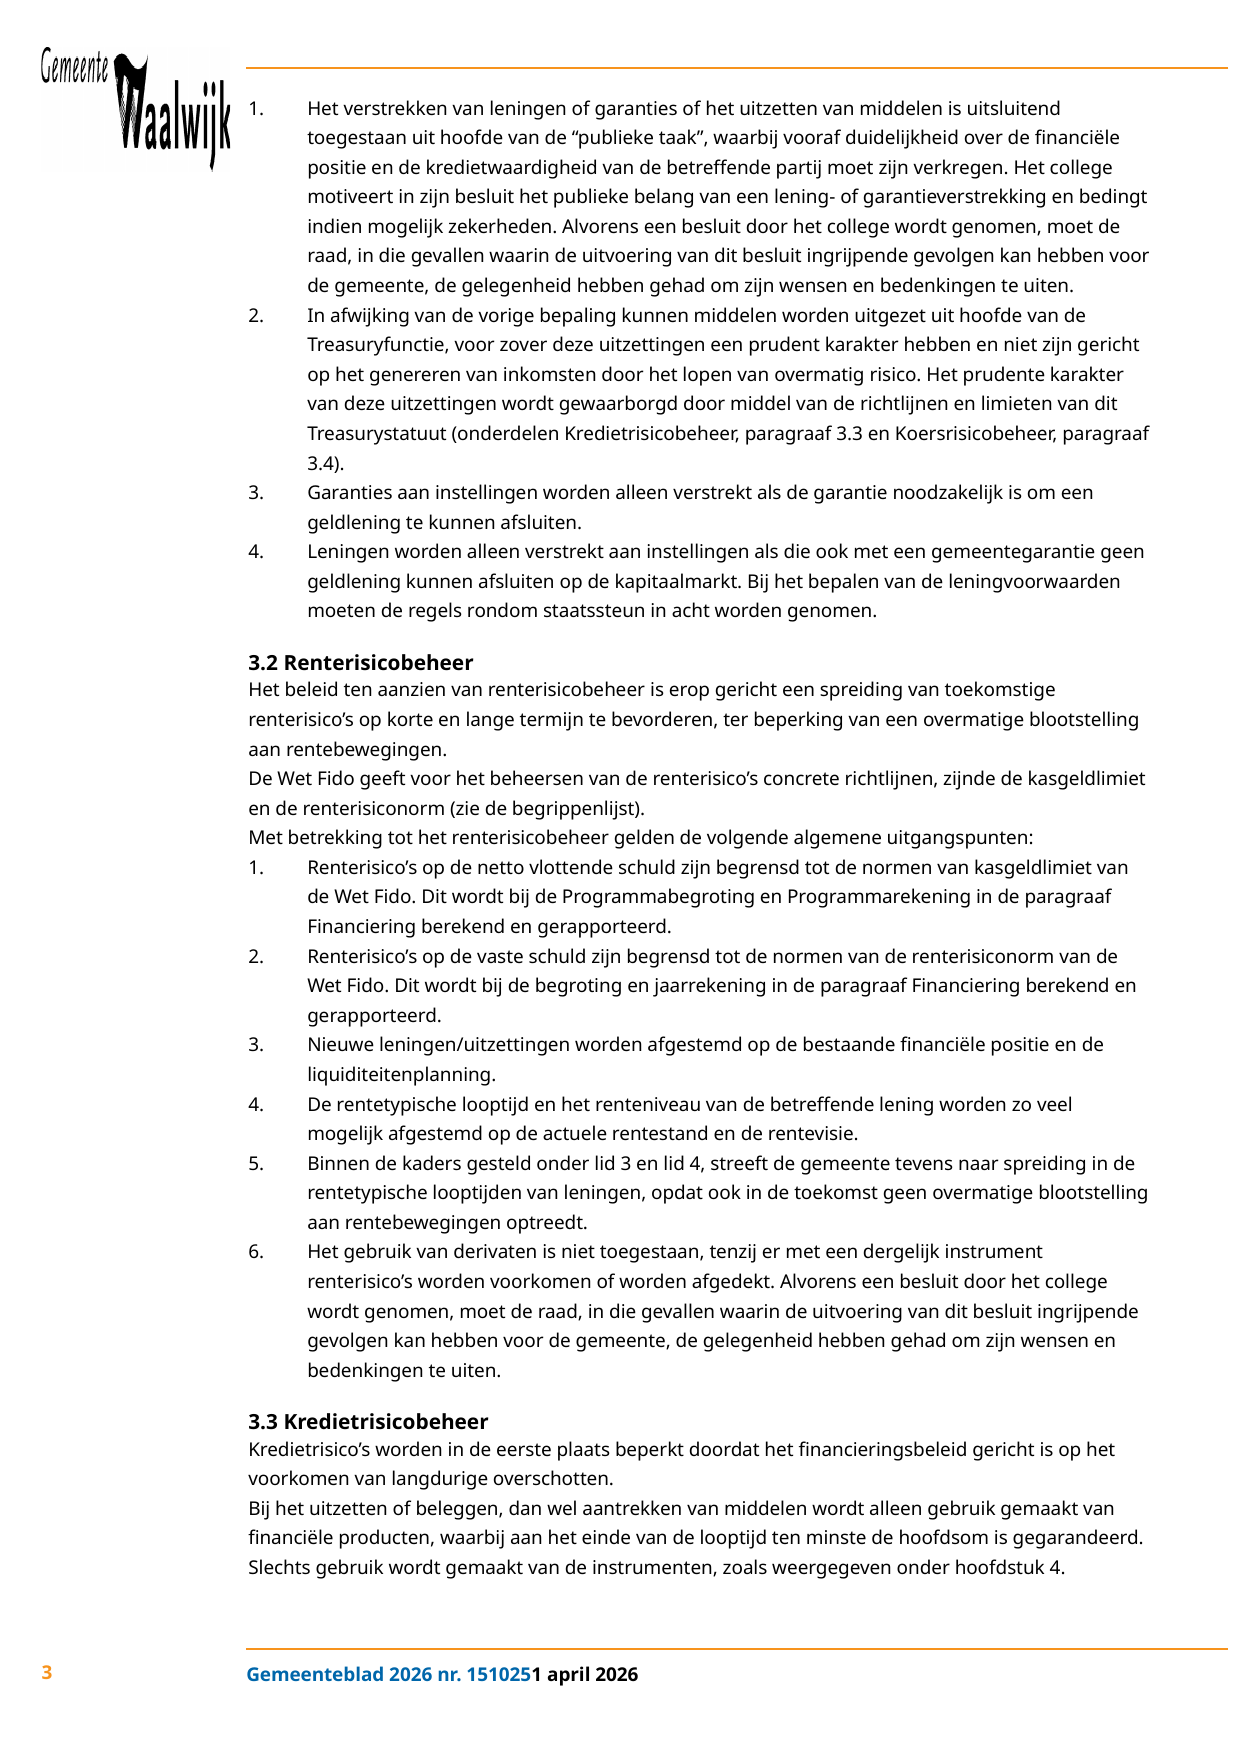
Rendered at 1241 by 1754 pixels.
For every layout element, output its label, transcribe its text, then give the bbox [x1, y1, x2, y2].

list Nieuwe leningen/uitzettingen worden afgestemd op de bestaande financiële positie en de liquiditeitenplanning. [248, 1032, 1152, 1087]
list Renterisico’s op de vaste schuld zijn begrensd tot de normen van de renterisiconorm van de Wet Fido. Dit wordt bij de begroting en jaarrekening in de paragraaf Financiering berekend en gerapporteerd. [248, 943, 1152, 1028]
text 3.3 Kredietrisicobeheer [248, 1407, 1152, 1436]
list Garanties aan instellingen worden alleen verstrekt als de garantie noodzakelijk is om een geldlening te kunnen afsluiten. [248, 479, 1152, 535]
list Het gebruik van derivaten is niet toegestaan, tenzij er met een dergelijk instrument renterisico’s worden voorkomen of worden afgedekt. Alvorens een besluit door het college wordt genomen, moet de raad, in die gevallen waarin de uitvoering van dit besluit ingrijpende gevolgen kan hebben voor de gemeente, de gelegenheid hebben gehad om zijn wensen en bedenkingen te uiten. [248, 1239, 1152, 1383]
text Bij het uitzetten of beleggen, dan wel aantrekken van middelen wordt alleen gebruik gemaakt van financiële producten, waarbij aan het einde van de looptijd ten minste de hoofdsom is gegarandeerd. Slechts gebruik wordt gemaakt van de instrumenten, zoals weergegeven onder hoofdstuk 4. [248, 1495, 1152, 1580]
list De rentetypische looptijd en het renteniveau van de betreffende lening worden zo veel mogelijk afgestemd op de actuele rentestand en de rentevisie. [248, 1091, 1152, 1146]
list Het verstrekken van leningen of garanties of het uitzetten van middelen is uitsluitend toegestaan uit hoofde van de “publieke taak”, waarbij vooraf duidelijkheid over de financiële positie en de kredietwaardigheid van de betreffende partij moet zijn verkregen. Het college motiveert in zijn besluit het publieke belang van een lening- of garantieverstrekking en bedingt indien mogelijk zekerheden. Alvorens een besluit door het college wordt genomen, moet de raad, in die gevallen waarin de uitvoering van dit besluit ingrijpende gevolgen kan hebben voor de gemeente, de gelegenheid hebben gehad om zijn wensen en bedenkingen te uiten. [248, 95, 1152, 298]
list Binnen de kaders gesteld onder lid 3 en lid 4, streeft de gemeente tevens naar spreiding in de rentetypische looptijden van leningen, opdat ook in de toekomst geen overmatige blootstelling aan rentebewegingen optreedt. [248, 1150, 1152, 1235]
text Kredietrisico’s worden in de eerste plaats beperkt doordat het financieringsbeleid gericht is op het voorkomen van langdurige overschotten. [248, 1436, 1152, 1491]
text Met betrekking tot het renterisicobeheer gelden de volgende algemene uitgangspunten: [248, 824, 1152, 850]
list In afwijking van de vorige bepaling kunnen middelen worden uitgezet uit hoofde van de Treasuryfunctie, voor zover deze uitzettingen een prudent karakter hebben en niet zijn gericht op het genereren van inkomsten door het lopen van overmatig risico. Het prudente karakter van deze uitzettingen wordt gewaarborgd door middel van de richtlijnen en limieten van dit Treasurystatuut (onderdelen Kredietrisicobeheer, paragraaf 3.3 en Koersrisicobeheer, paragraaf 3.4). [248, 302, 1152, 476]
text De Wet Fido geeft voor het beheersen van de renterisico’s concrete richtlijnen, zijnde de kasgeldlimiet en de renterisiconorm (zie de begrippenlijst). [248, 765, 1152, 821]
list Renterisico’s op de netto vlottende schuld zijn begrensd tot de normen van kasgeldlimiet van de Wet Fido. Dit wordt bij de Programmabegroting en Programmarekening in de paragraaf Financiering berekend en gerapporteerd. [248, 854, 1152, 939]
picture [41, 47, 231, 172]
list Leningen worden alleen verstrekt aan instellingen als die ook met een gemeentegarantie geen geldlening kunnen afsluiten op de kapitaalmarkt. Bij het bepalen van de leningvoorwaarden moeten de regels rondom staatssteun in acht worden genomen. [248, 538, 1152, 623]
text Het beleid ten aanzien van renterisicobeheer is erop gericht een spreiding van toekomstige renterisico’s op korte en lange termijn te bevorderen, ter beperking van een overmatige blootstelling aan rentebewegingen. [248, 677, 1152, 761]
text 3.2 Renterisicobeheer [248, 648, 1152, 677]
